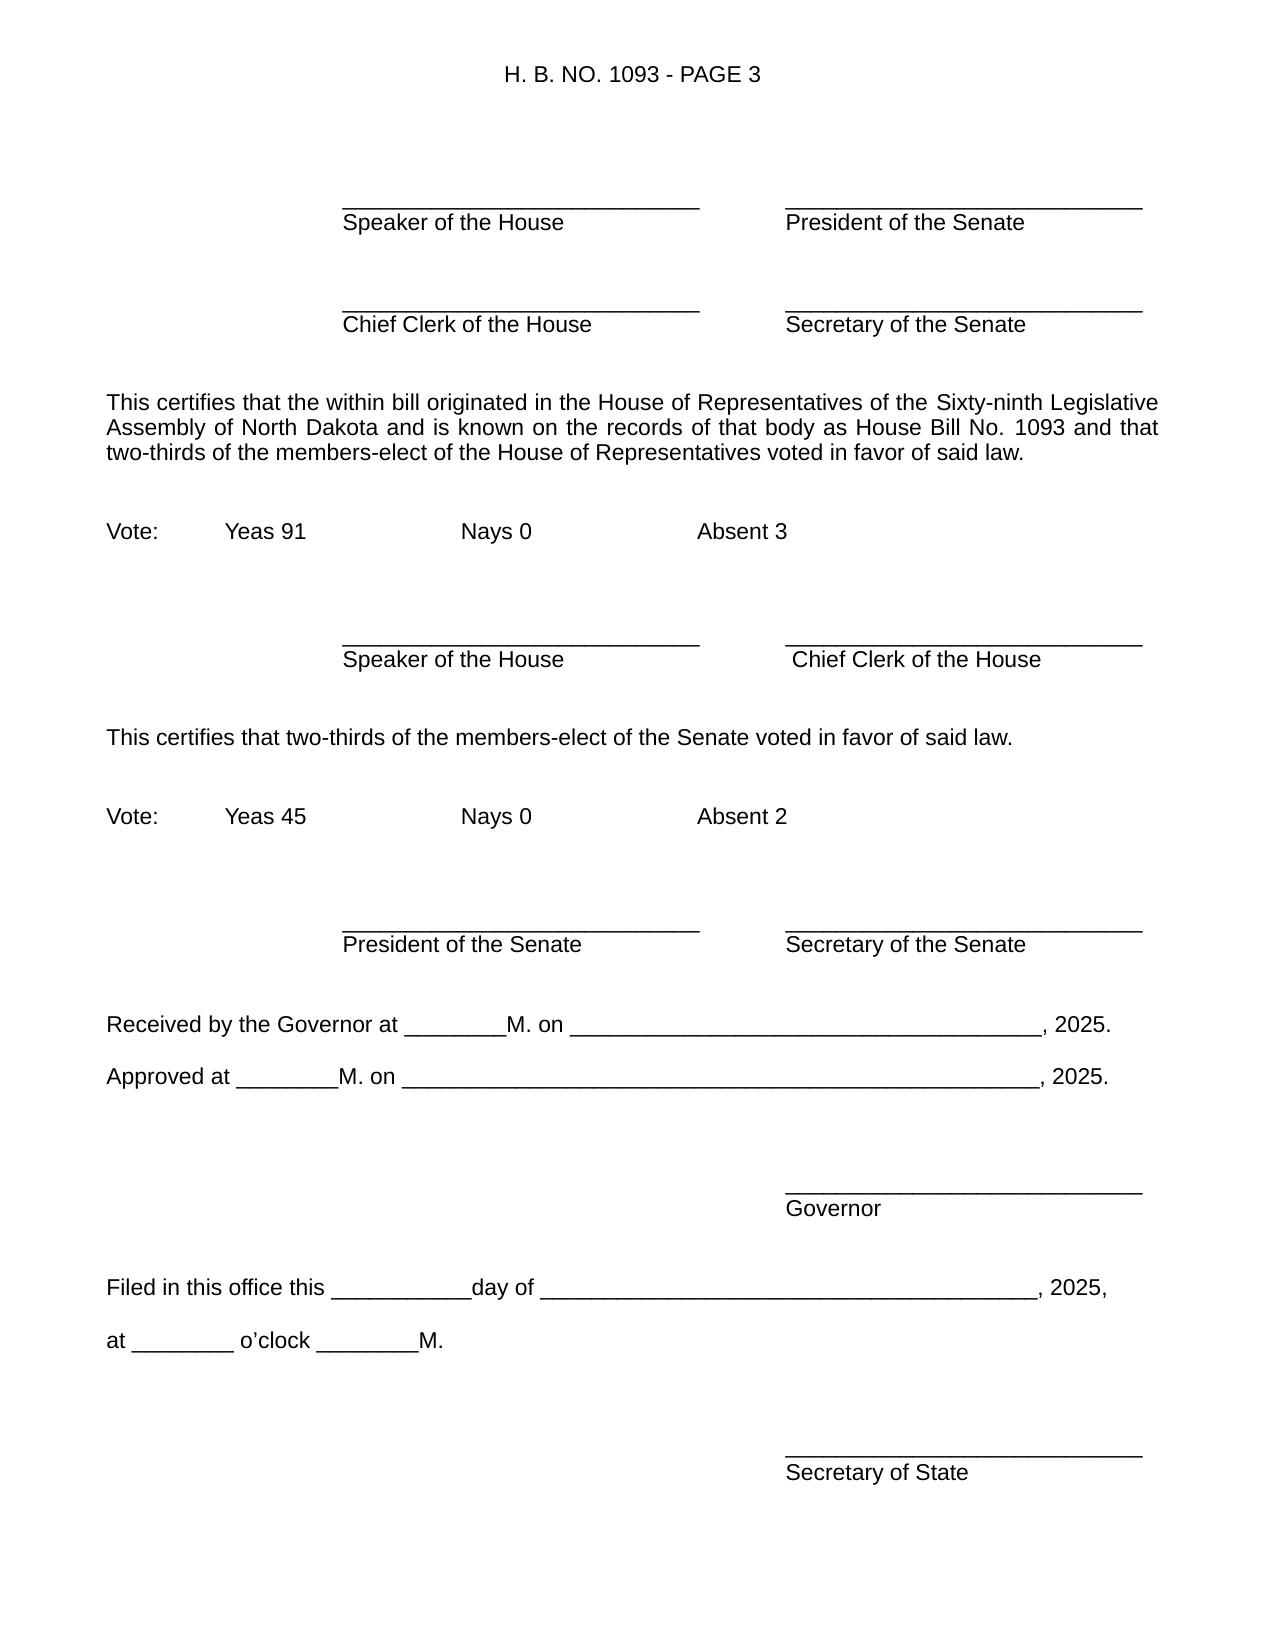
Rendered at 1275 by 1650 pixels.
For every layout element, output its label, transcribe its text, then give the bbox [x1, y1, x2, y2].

text ____________________________ ____________________________ [106, 288, 1158, 313]
text President of the Senate Secretary of the Senate [106, 933, 1158, 958]
text Secretary of State [106, 1459, 1158, 1485]
text ____________________________ ____________________________ [106, 908, 1158, 933]
text Governor [106, 1195, 1158, 1221]
text Speaker of the House President of the Senate [106, 211, 1158, 236]
text ____________________________ ____________________________ [106, 186, 1158, 211]
text Speaker of the House Chief Clerk of the House [106, 648, 1158, 673]
text Filed in this office this ___________day of _______________________________________, 2025, [106, 1274, 1158, 1301]
text This certifies that the within bill originated in the House of Representatives of the Sixty-ninth Legislative Assembly of North Dakota and is known on the records of that body as House Bill No. 1093 and that two-thirds of the members-elect of the House of Representatives voted in favor of said law. [106, 391, 1158, 465]
text This certifies that two-thirds of the members-elect of the Senate voted in favor of said law. [106, 725, 1158, 750]
text Chief Clerk of the House Secretary of the Senate [106, 313, 1158, 338]
text Vote: Yeas 45 Nays 0 Absent 2 [106, 803, 1158, 829]
text Vote: Yeas 91 Nays 0 Absent 3 [106, 518, 1158, 544]
text ____________________________ [106, 1169, 1158, 1195]
text Received by the Governor at ________M. on _____________________________________, 2025. [106, 1011, 1158, 1037]
text Approved at ________M. on __________________________________________________, 2025. [106, 1063, 1158, 1090]
text at ________ o’clock ________M. [106, 1327, 1158, 1353]
text ____________________________ ____________________________ [106, 623, 1158, 648]
text ____________________________ [106, 1432, 1158, 1459]
